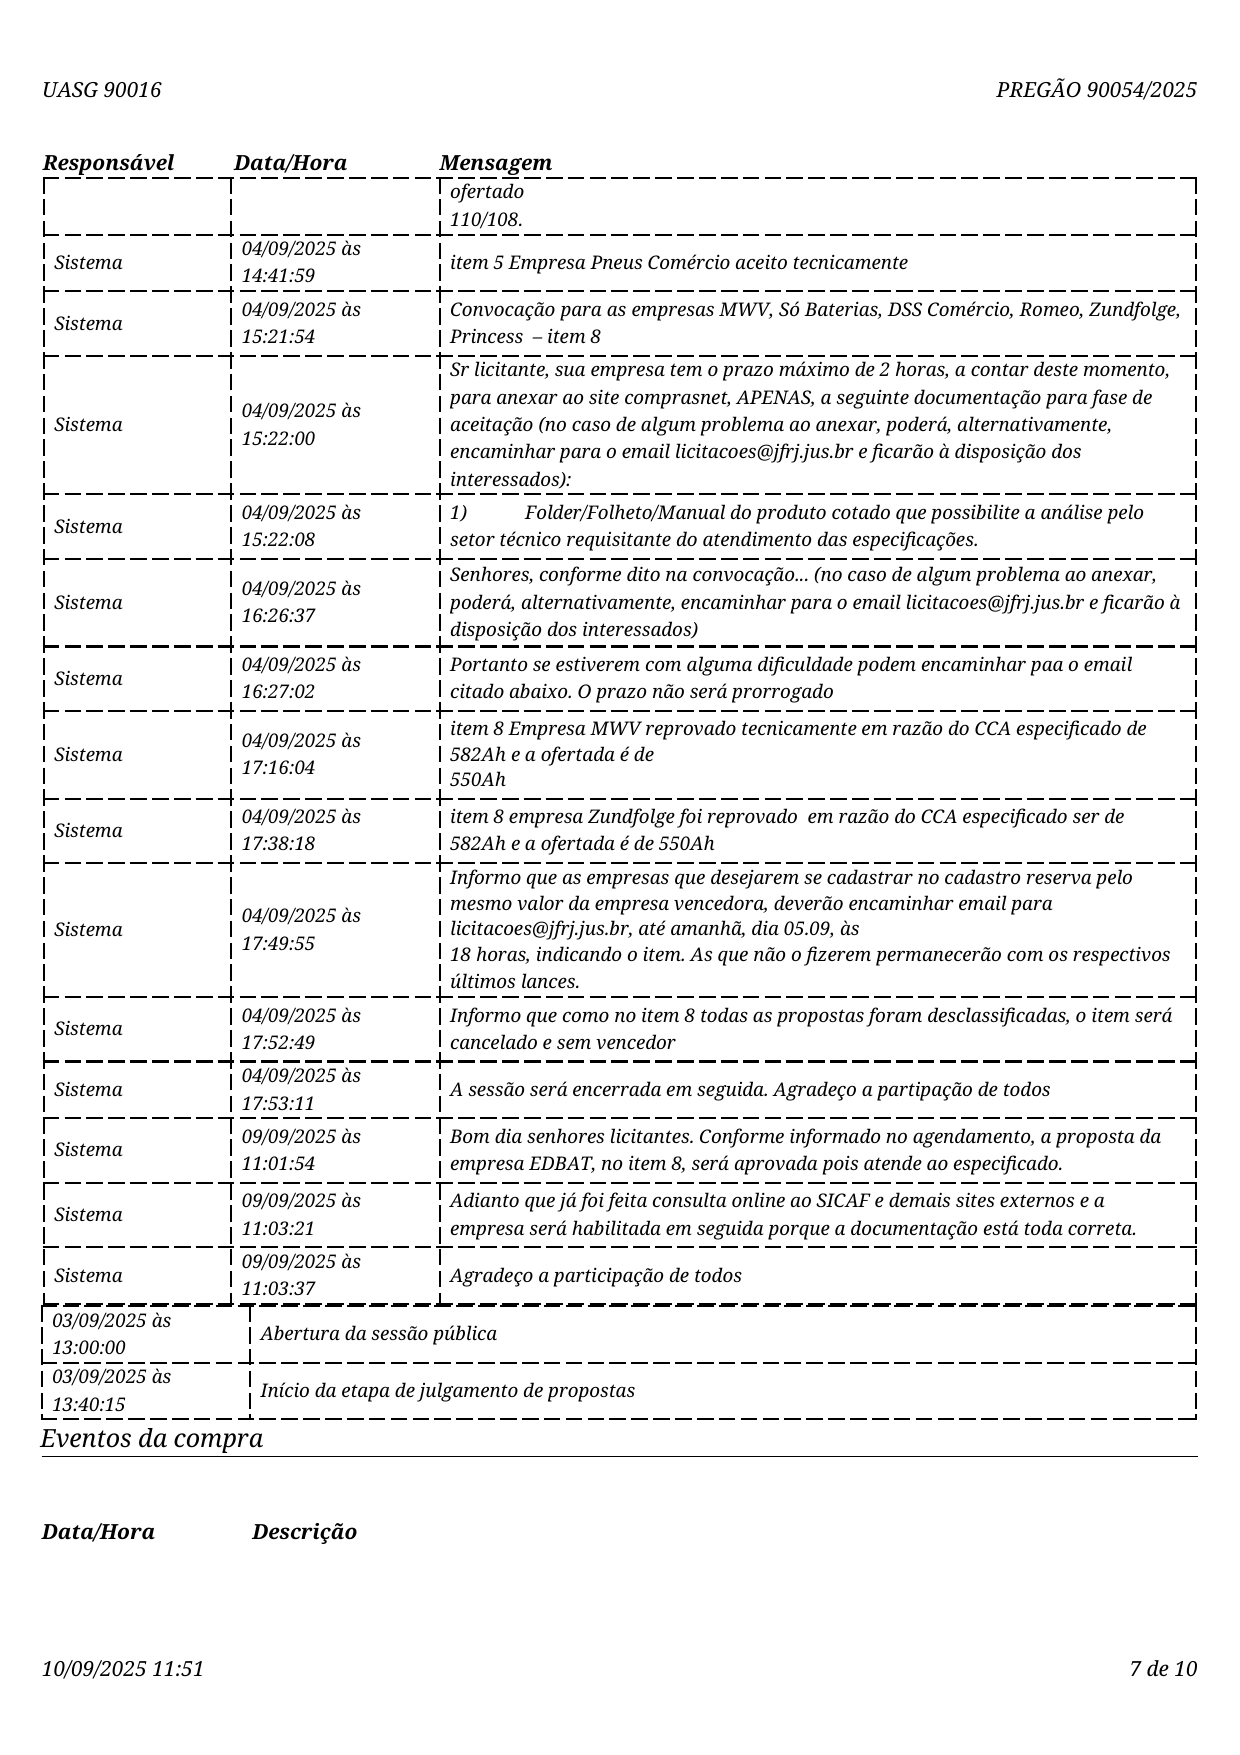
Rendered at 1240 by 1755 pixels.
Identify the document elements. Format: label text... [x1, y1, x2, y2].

table_cell Sr licitante, sua empresa tem o prazo máximo de 2 horas, a contar deste momento, para anexar ao site comprasnet, APENAS, a seguinte documentação para fase de aceitação (no caso de algum problema ao anexar, poderá, alternativamente, encaminhar para o email licitacoes@jfrj.jus.br e ficarão à disposição dos interessados): [440, 355, 1196, 493]
table_cell 04/09/2025 às 17:53:11 [231, 1060, 439, 1117]
table_cell Informo que como no item 8 todas as propostas foram desclassificadas, o item será cancelado e sem vencedor [440, 996, 1196, 1060]
table_cell 04/09/2025 às 17:16:04 [231, 710, 439, 797]
table_cell ofertado 110/108. [440, 177, 1196, 233]
table_cell 04/09/2025 às 15:22:08 [231, 493, 439, 558]
table_cell Sistema [44, 862, 231, 996]
table_cell A sessão será encerrada em seguida. Agradeço a partipação de todos [440, 1060, 1196, 1117]
table_cell Sistema [44, 493, 231, 558]
table_cell 04/09/2025 às 17:52:49 [231, 996, 439, 1060]
table_cell Sistema [44, 1060, 231, 1117]
table_cell Bom dia senhores licitantes. Conforme informado no agendamento, a proposta da empresa EDBAT, no item 8, será aprovada pois atende ao especificado. [440, 1117, 1196, 1182]
table_cell Sistema [44, 996, 231, 1060]
text Eventos da compra [40, 1420, 1200, 1454]
table_cell Agradeço a participação de todos [440, 1246, 1196, 1303]
table_cell Sistema [44, 710, 231, 797]
table_cell item 8 empresa Zundfolge foi reprovado em razão do CCA especificado ser de 582Ah e a ofertada é de 550Ah [440, 798, 1196, 862]
table_header Abertura da sessão pública [250, 1305, 1196, 1362]
table_cell 09/09/2025 às 11:01:54 [231, 1117, 439, 1182]
table_cell 04/09/2025 às 17:49:55 [231, 862, 439, 996]
table_cell Portanto se estiverem com alguma dificuldade podem encaminhar paa o email citado abaixo. O prazo não será prorrogado [440, 645, 1196, 710]
table_cell 04/09/2025 às 16:26:37 [231, 558, 439, 645]
table_cell Sistema [44, 645, 231, 710]
table_cell 04/09/2025 às 14:41:59 [231, 234, 439, 290]
table_cell 04/09/2025 às 15:21:54 [231, 290, 439, 355]
table_cell Sistema [44, 1182, 231, 1246]
table_cell item 8 Empresa MWV reprovado tecnicamente em razão do CCA especificado de 582Ah e a ofertada é de 550Ah [440, 710, 1196, 797]
table_cell Sistema [44, 1117, 231, 1182]
table_cell Sistema [44, 234, 231, 290]
table_cell Sistema [44, 355, 231, 493]
table_cell Sistema [44, 798, 231, 862]
table_cell 09/09/2025 às 11:03:21 [231, 1182, 439, 1246]
table_cell Sistema [44, 290, 231, 355]
table_cell [231, 177, 439, 233]
table_cell Informo que as empresas que desejarem se cadastrar no cadastro reserva pelo mesmo valor da empresa vencedora, deverão encaminhar email para licitacoes@jfrj.jus.br, até amanhã, dia 05.09, às 18 horas, indicando o item. As que não o fizerem permanecerão com os respectivos últimos lances. [440, 862, 1196, 996]
table_cell 04/09/2025 às 16:27:02 [231, 645, 439, 710]
table_cell Convocação para as empresas MWV, Só Baterias, DSS Comércio, Romeo, Zundfolge, Princess – item 8 [440, 290, 1196, 355]
table_cell item 5 Empresa Pneus Comércio aceito tecnicamente [440, 234, 1196, 290]
table_cell [44, 177, 231, 233]
table_cell Início da etapa de julgamento de propostas [250, 1362, 1196, 1418]
table_cell 09/09/2025 às 11:03:37 [231, 1246, 439, 1303]
text Data/Hora Descrição [42, 1517, 1200, 1546]
table_cell Senhores, conforme dito na convocação... (no caso de algum problema ao anexar, poderá, alternativamente, encaminhar para o email licitacoes@jfrj.jus.br e ficarão à disposição dos interessados) [440, 558, 1196, 645]
table_cell 04/09/2025 às 15:22:00 [231, 355, 439, 493]
table_cell 1) Folder/Folheto/Manual do produto cotado que possibilite a análise pelo setor técnico requisitante do atendimento das especificações. [440, 493, 1196, 558]
table_cell 04/09/2025 às 17:38:18 [231, 798, 439, 862]
table_cell 03/09/2025 às 13:40:15 [42, 1362, 250, 1418]
table_cell Sistema [44, 558, 231, 645]
table_header 03/09/2025 às 13:00:00 [42, 1305, 250, 1362]
table_cell Adianto que já foi feita consulta online ao SICAF e demais sites externos e a empresa será habilitada em seguida porque a documentação está toda correta. [440, 1182, 1196, 1246]
table_cell Sistema [44, 1246, 231, 1303]
